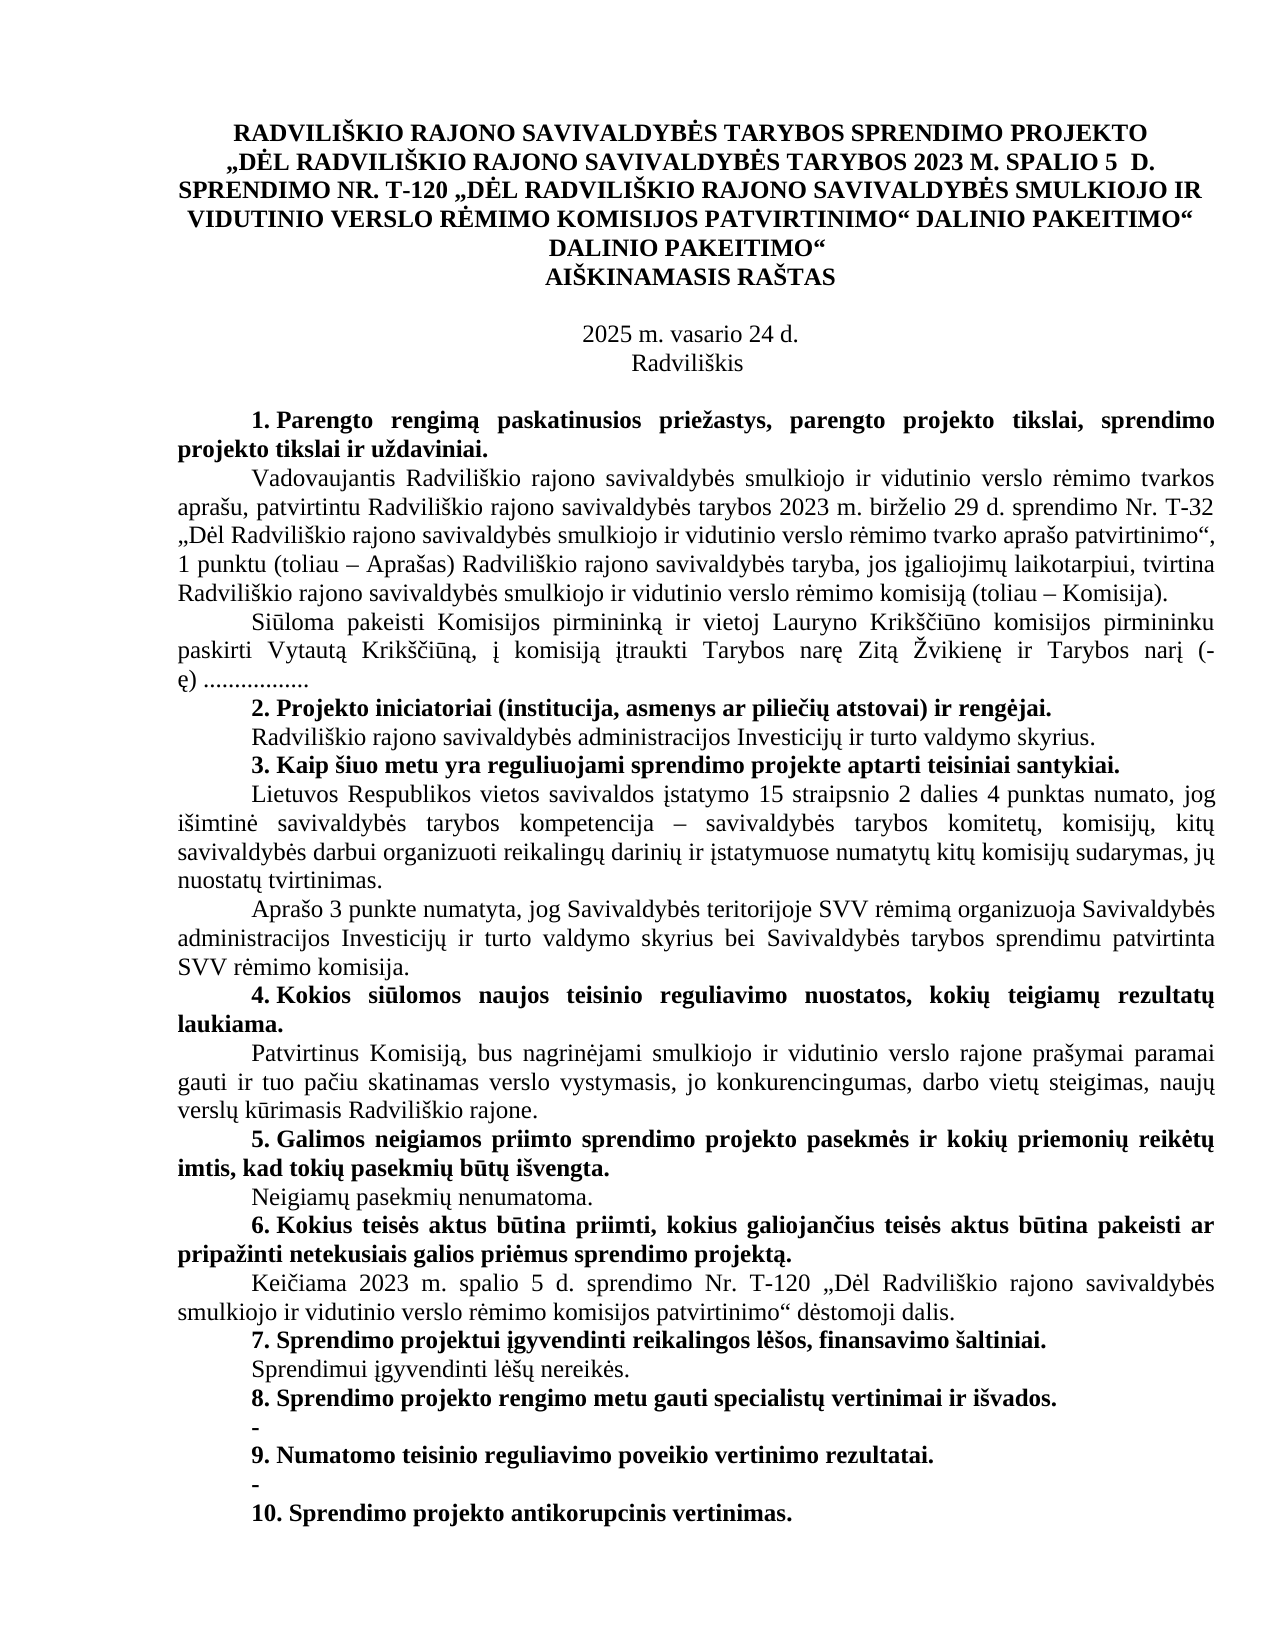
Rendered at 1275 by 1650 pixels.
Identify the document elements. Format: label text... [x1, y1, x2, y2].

text Siūloma pakeisti Komisijos pirmininką ir vietoj Lauryno Krikščiūno komisijos pirmininku paskirti Vytautą Krikščiūną, į komisiją įtraukti Tarybos narę Zitą Žvikienę ir Tarybos narį (-ę) ................. [177, 607, 1216, 693]
text Patvirtinus Komisiją, bus nagrinėjami smulkiojo ir vidutinio verslo rajone prašymai paramai gauti ir tuo pačiu skatinamas verslo vystymasis, jo konkurencingumas, darbo vietų steigimas, naujų verslų kūrimasis Radviliškio rajone. [177, 1038, 1216, 1124]
text RADVILIŠKIO RAJONO SAVIVALDYBĖS TARYBOS SPRENDIMO PROJEKTO [165, 118, 1216, 147]
text 5. Galimos neigiamos priimto sprendimo projekto pasekmės ir kokių priemonių reikėtų imtis, kad tokių pasekmių būtų išvengta. [177, 1124, 1216, 1182]
text Radviliškis [165, 348, 1216, 377]
text Neigiamų pasekmių nenumatoma. [177, 1182, 1216, 1211]
text 7. Sprendimo projektui įgyvendinti reikalingos lėšos, finansavimo šaltiniai. [177, 1326, 1216, 1354]
text 2025 m. vasario 24 d. [165, 319, 1216, 348]
text - [177, 1412, 1216, 1441]
text 4. Kokios siūlomos naujos teisinio reguliavimo nuostatos, kokių teigiamų rezultatų laukiama. [177, 981, 1216, 1038]
text „DĖL RADVILIŠKIO RAJONO SAVIVALDYBĖS TARYBOS 2023 M. SPALIO 5 D. SPRENDIMO NR. T-120 „DĖL RADVILIŠKIO RAJONO SAVIVALDYBĖS SMULKIOJO IR VIDUTINIO VERSLO RĖMIMO KOMISIJOS PATVIRTINIMO“ DALINIO PAKEITIMO“ DALINIO PAKEITIMO“ [165, 147, 1216, 262]
text AIŠKINAMASIS RAŠTAS [165, 262, 1216, 291]
text - [177, 1469, 1216, 1498]
text Aprašo 3 punkte numatyta, jog Savivaldybės teritorijoje SVV rėmimą organizuoja Savivaldybės administracijos Investicijų ir turto valdymo skyrius bei Savivaldybės tarybos sprendimu patvirtinta SVV rėmimo komisija. [177, 894, 1216, 981]
text 10. Sprendimo projekto antikorupcinis vertinimas. [177, 1498, 1216, 1527]
text 2. Projekto iniciatoriai (institucija, asmenys ar piliečių atstovai) ir rengėjai. [177, 693, 1216, 722]
text Vadovaujantis Radviliškio rajono savivaldybės smulkiojo ir vidutinio verslo rėmimo tvarkos aprašu, patvirtintu Radviliškio rajono savivaldybės tarybos 2023 m. birželio 29 d. sprendimo Nr. T-32 „Dėl Radviliškio rajono savivaldybės smulkiojo ir vidutinio verslo rėmimo tvarko aprašo patvirtinimo“, 1 punktu (toliau – Aprašas) Radviliškio rajono savivaldybės taryba, jos įgaliojimų laikotarpiui, tvirtina Radviliškio rajono savivaldybės smulkiojo ir vidutinio verslo rėmimo komisiją (toliau – Komisija). [177, 463, 1216, 607]
text 3. Kaip šiuo metu yra reguliuojami sprendimo projekte aptarti teisiniai santykiai. [177, 751, 1216, 779]
text 6. Kokius teisės aktus būtina priimti, kokius galiojančius teisės aktus būtina pakeisti ar pripažinti netekusiais galios priėmus sprendimo projektą. [177, 1211, 1216, 1268]
text Lietuvos Respublikos vietos savivaldos įstatymo 15 straipsnio 2 dalies 4 punktas numato, jog išimtinė savivaldybės tarybos kompetencija – savivaldybės tarybos komitetų, komisijų, kitų savivaldybės darbui organizuoti reikalingų darinių ir įstatymuose numatytų kitų komisijų sudarymas, jų nuostatų tvirtinimas. [177, 779, 1216, 894]
text Keičiama 2023 m. spalio 5 d. sprendimo Nr. T-120 „Dėl Radviliškio rajono savivaldybės smulkiojo ir vidutinio verslo rėmimo komisijos patvirtinimo“ dėstomoji dalis. [177, 1268, 1216, 1326]
text 9. Numatomo teisinio reguliavimo poveikio vertinimo rezultatai. [177, 1441, 1216, 1469]
text Sprendimui įgyvendinti lėšų nereikės. [177, 1354, 1216, 1383]
text 1. Parengto rengimą paskatinusios priežastys, parengto projekto tikslai, sprendimo projekto tikslai ir uždaviniai. [177, 406, 1216, 463]
text 8. Sprendimo projekto rengimo metu gauti specialistų vertinimai ir išvados. [177, 1383, 1216, 1412]
text Radviliškio rajono savivaldybės administracijos Investicijų ir turto valdymo skyrius. [177, 722, 1216, 751]
